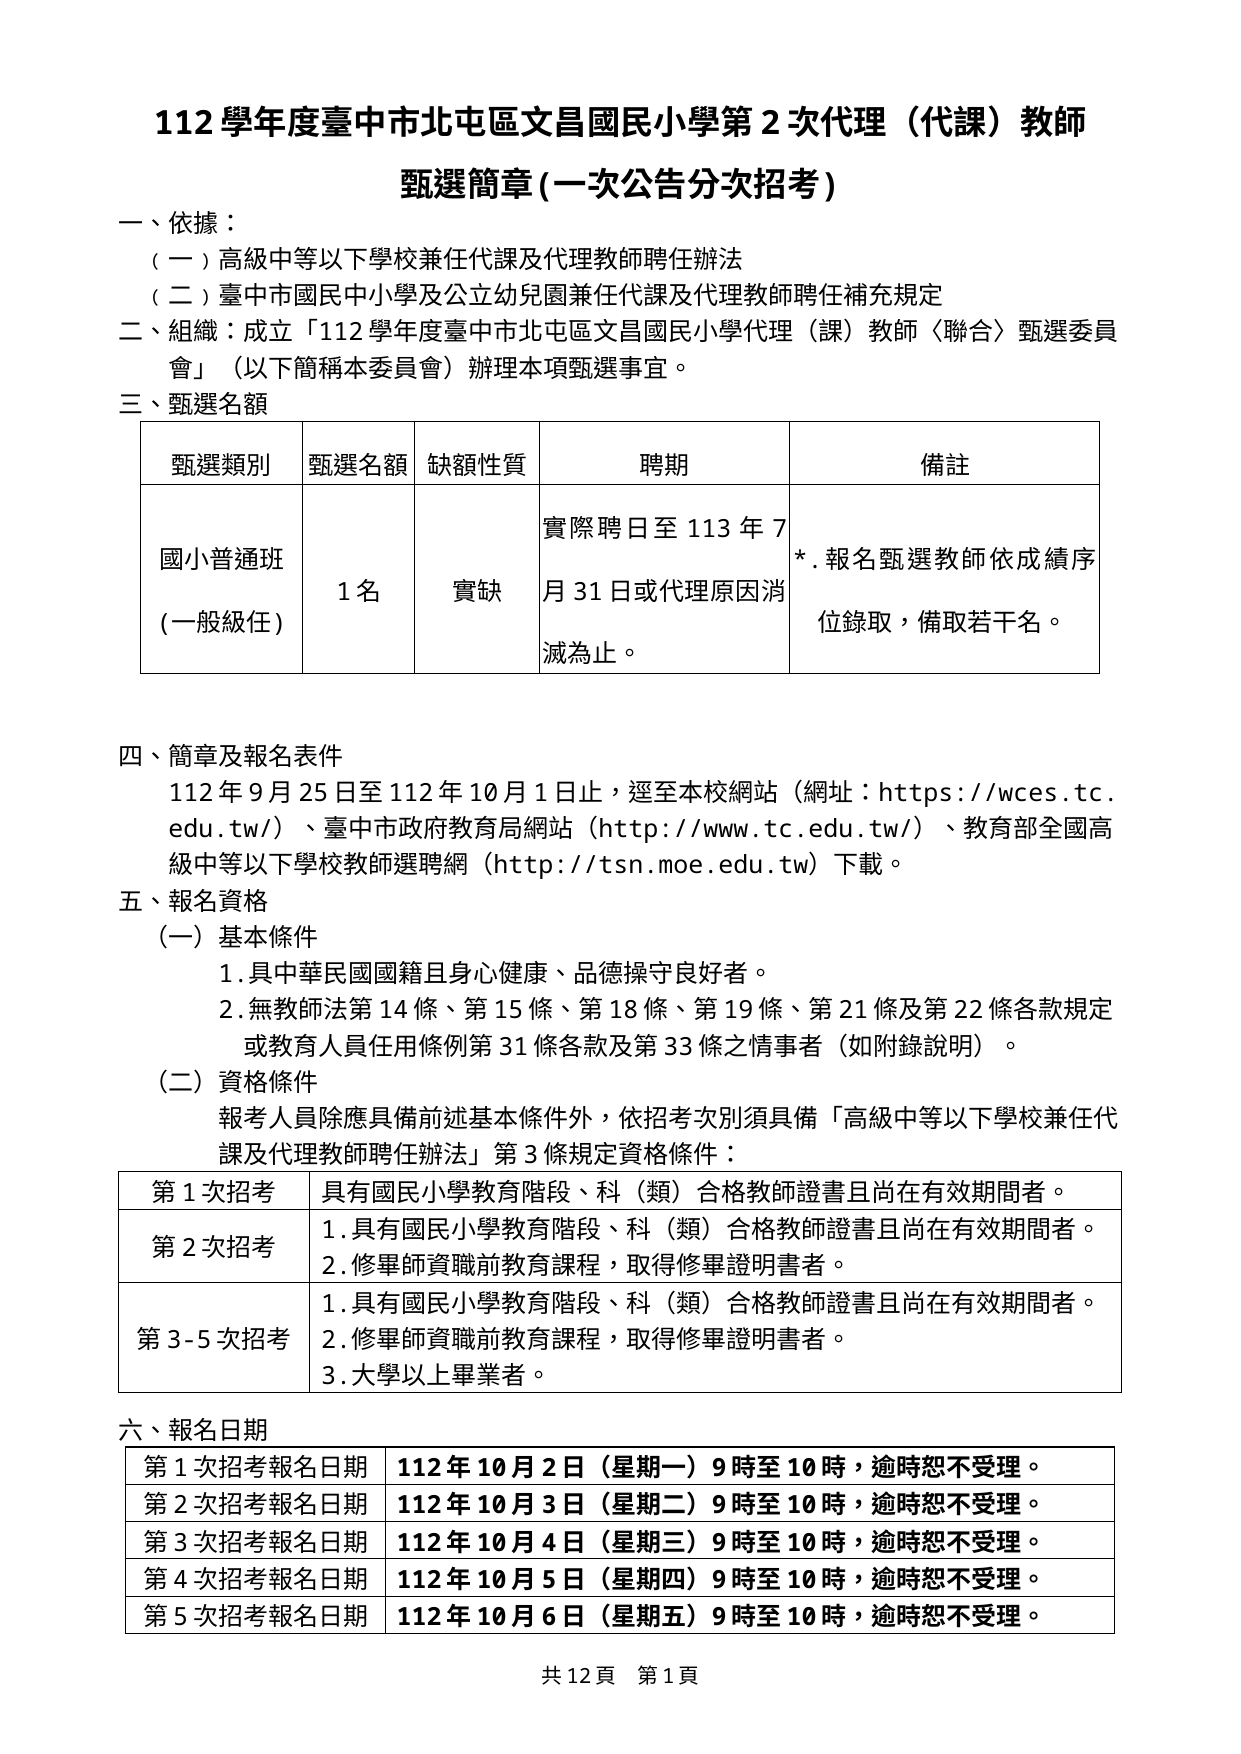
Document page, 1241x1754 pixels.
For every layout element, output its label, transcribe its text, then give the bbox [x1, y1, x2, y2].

table_cell 實際聘日至113年7月31日或代理原因消滅為止。 [540, 485, 789, 673]
table_header 具有國民小學教育階段、科（類）合格教師證書且尚在有效期間者。 [310, 1172, 1121, 1208]
table_cell 1名 [303, 485, 414, 673]
text 112學年度臺中市北屯區文昌國民小學第2次代理（代課）教師 [118, 78, 1122, 141]
table_header 備註 [790, 422, 1099, 484]
table_cell 112年10月5日（星期四）9時至10時，逾時恕不受理。 [386, 1559, 1114, 1596]
table_cell 112年10月6日（星期五）9時至10時，逾時恕不受理。 [386, 1597, 1114, 1633]
text 報考人員除應具備前述基本條件外，依招考次別須具備「高級中等以下學校兼任代課及代理教師聘任辦法」第3條規定資格條件： [218, 1099, 1122, 1171]
text 三、甄選名額 [118, 384, 1122, 421]
table_cell 112年10月4日（星期三）9時至10時，逾時恕不受理。 [386, 1522, 1114, 1558]
text 2.無教師法第14條、第15條、第18條、第19條、第21條及第22條各款規定或教育人員任用條例第31條各款及第33條之情事者（如附錄說明）。 [218, 990, 1122, 1062]
table_header 缺額性質 [415, 422, 539, 484]
table_cell 國小普通班 (一般級任) [141, 485, 302, 673]
text 五、報名資格 [118, 881, 1122, 917]
table_header 聘期 [540, 422, 789, 484]
text ﹙二﹚臺中市國民中小學及公立幼兒園兼任代課及代理教師聘任補充規定 [143, 276, 1122, 312]
table_header 甄選類別 [141, 422, 302, 484]
text 四、簡章及報名表件 112年9月25日至112年10月1日止，逕至本校網站（網址：https://wces.tc.edu.tw/）、臺中市政府教育局網站（http://www.tc.edu.tw/）、教育部全國高級中等以下學校教師選聘網（http://tsn.moe.edu.tw）下載。 [118, 736, 1122, 881]
table_cell 第2次招考 [119, 1210, 309, 1282]
table_cell 實缺 [415, 485, 539, 673]
table_cell 1.具有國民小學教育階段、科（類）合格教師證書且尚在有效期間者。 2.修畢師資職前教育課程，取得修畢證明書者。 3.大學以上畢業者。 [310, 1283, 1121, 1392]
text （二）資格條件 [143, 1062, 1122, 1099]
table_header 112年10月2日（星期一）9時至10時，逾時恕不受理。 [386, 1448, 1114, 1484]
text 甄選簡章(一次公告分次招考) [118, 141, 1122, 203]
text ﹙一﹚高級中等以下學校兼任代課及代理教師聘任辦法 [143, 239, 1122, 276]
text 一、依據： [118, 203, 1122, 239]
table_cell 1.具有國民小學教育階段、科（類）合格教師證書且尚在有效期間者。 2.修畢師資職前教育課程，取得修畢證明書者。 [310, 1210, 1121, 1282]
table_cell 第3次招考報名日期 [126, 1522, 385, 1558]
text 六、報名日期 [118, 1410, 1122, 1446]
table_cell 第3-5次招考 [119, 1283, 309, 1392]
table_header 第1次招考報名日期 [126, 1448, 385, 1484]
table_cell *.報名甄選教師依成績序位錄取，備取若干名。 [790, 485, 1099, 673]
text 二、組織：成立「112學年度臺中市北屯區文昌國民小學代理（課）教師〈聯合〉甄選委員會」（以下簡稱本委員會）辦理本項甄選事宜。 [118, 312, 1122, 384]
table_header 甄選名額 [303, 422, 414, 484]
table_header 第1次招考 [119, 1172, 309, 1208]
table_cell 第2次招考報名日期 [126, 1485, 385, 1521]
table_cell 第5次招考報名日期 [126, 1597, 385, 1633]
table_cell 第4次招考報名日期 [126, 1559, 385, 1596]
table_cell 112年10月3日（星期二）9時至10時，逾時恕不受理。 [386, 1485, 1114, 1521]
text （一）基本條件 [143, 917, 1122, 954]
text 1.具中華民國國籍且身心健康、品德操守良好者。 [218, 954, 1122, 990]
